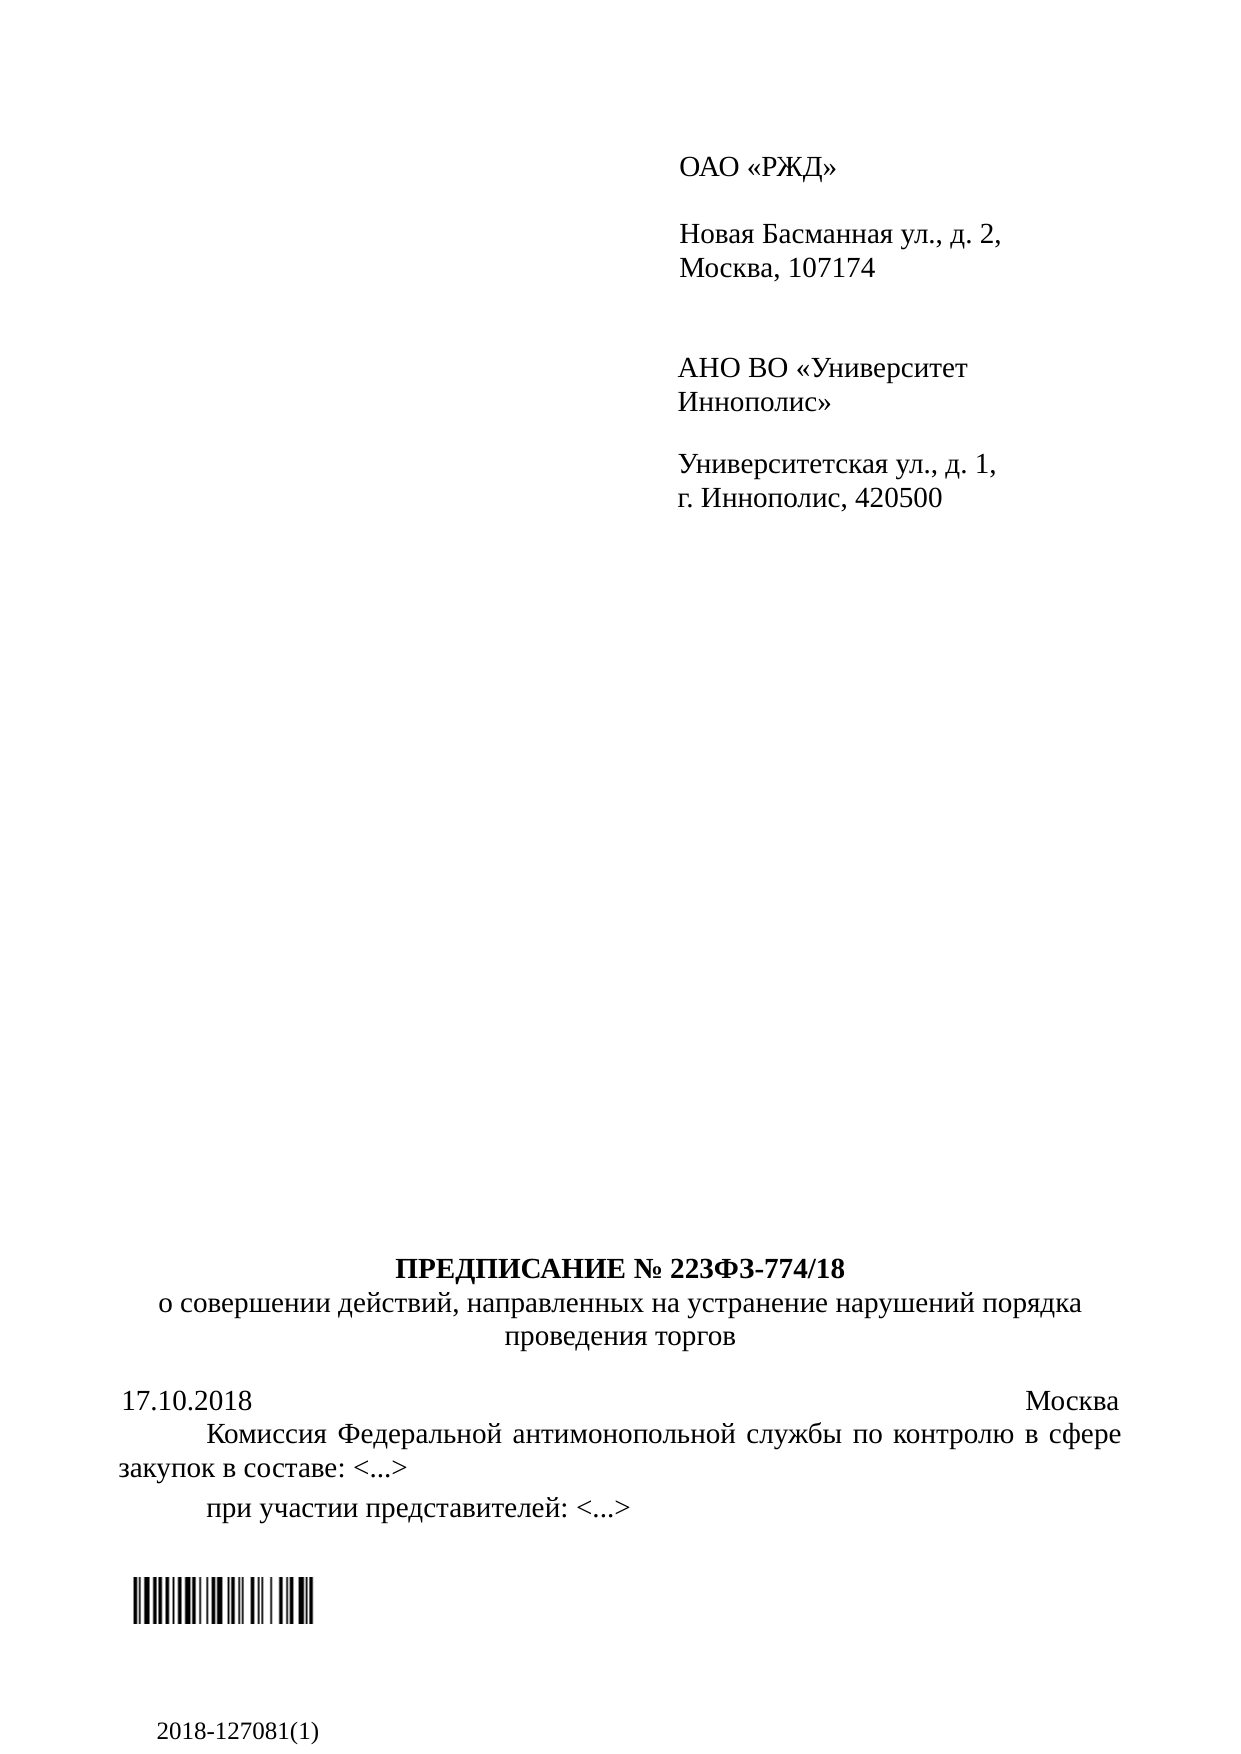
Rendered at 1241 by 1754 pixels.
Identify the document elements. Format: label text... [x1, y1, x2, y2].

text г. Иннополис, 420500 [677, 480, 1122, 513]
text ОАО «РЖД» [679, 149, 1122, 183]
text АНО ВО «Университет Иннополис» [677, 351, 1122, 418]
text при участии представителей: <...> [118, 1490, 1122, 1523]
picture [118, 1577, 331, 1624]
text Университетская ул., д. 1, [677, 446, 1122, 480]
text Новая Басманная ул., д. 2, Москва, 107174 [679, 216, 1122, 283]
text о совершении действий, направленных на устранение нарушений порядка проведения торгов [118, 1285, 1122, 1352]
text ПРЕДПИСАНИЕ № 223ФЗ-774/18 [118, 1251, 1122, 1285]
text 17.10.2018 Москва [118, 1383, 1122, 1417]
text Комиссия Федеральной антимонопольной службы по контролю в сфере закупок в составе: <...> [118, 1417, 1122, 1484]
